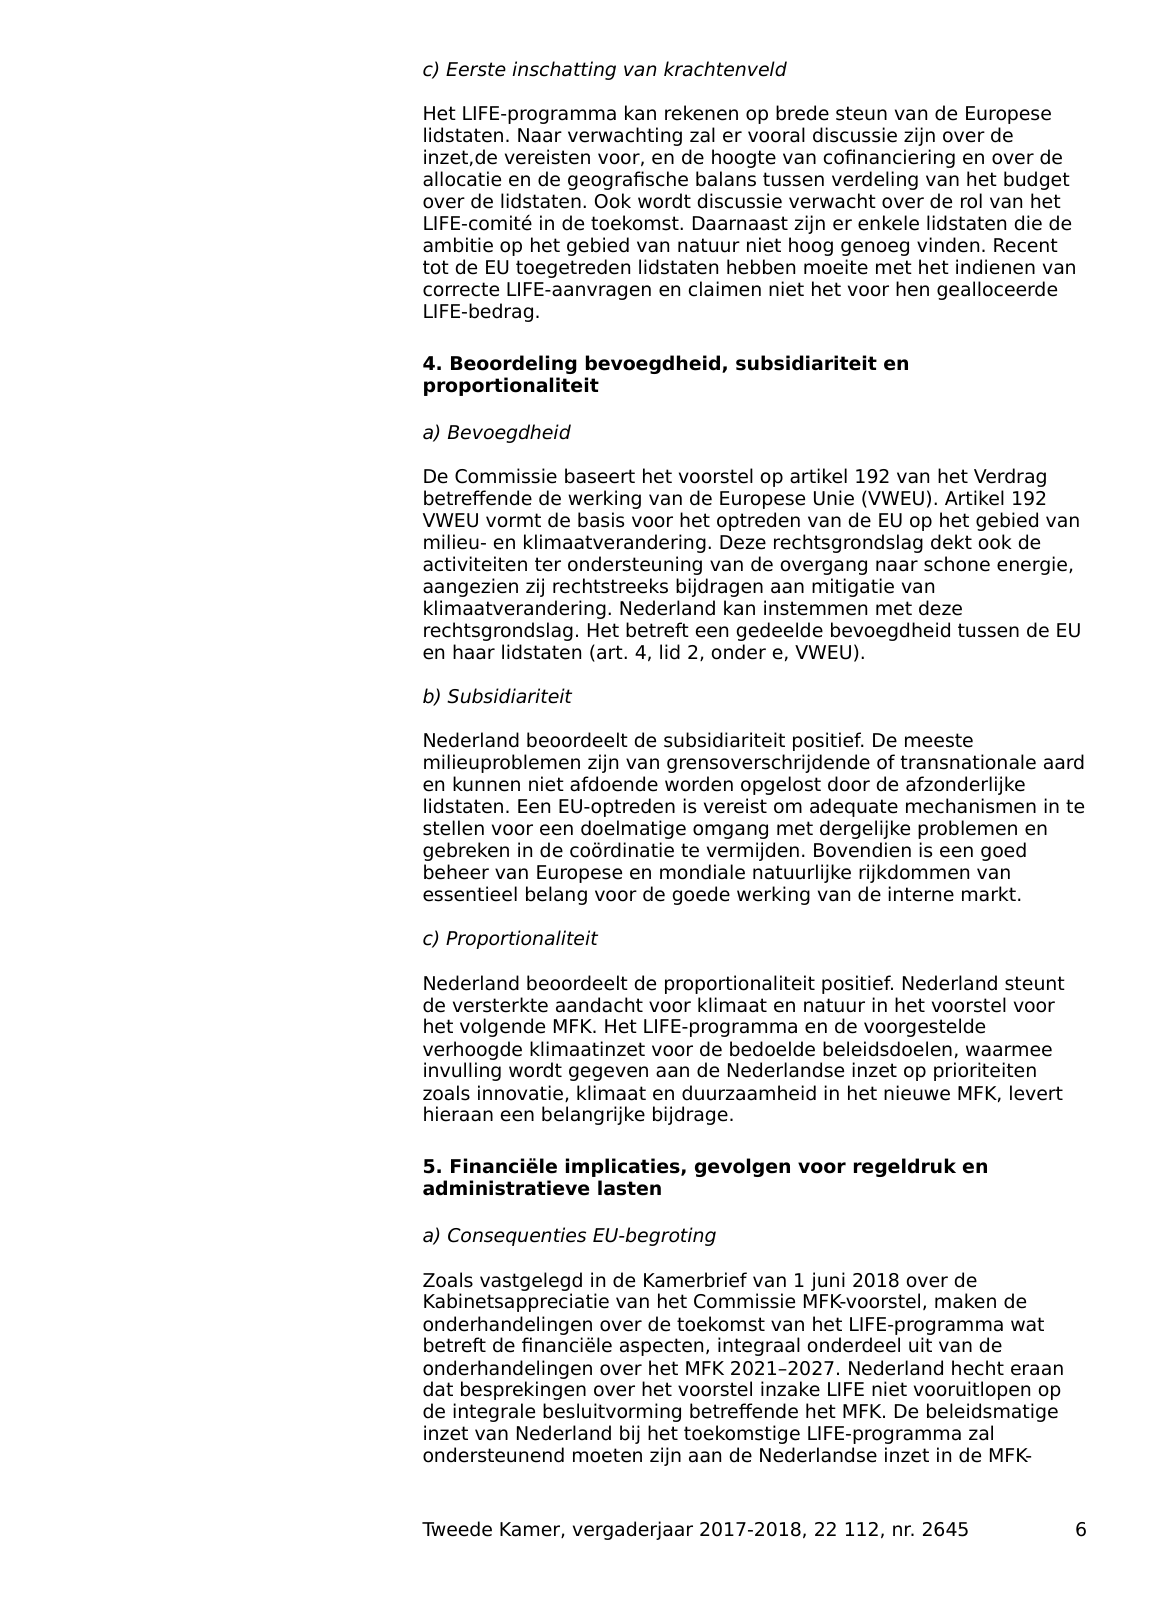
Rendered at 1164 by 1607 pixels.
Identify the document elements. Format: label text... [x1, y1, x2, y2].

text Het LIFE-programma kan rekenen op brede steun van de Europese lidstaten. Naar verwachting zal er vooral discussie zijn over de inzet,de vereisten voor, en de hoogte van cofinanciering en over de allocatie en de geografische balans tussen verdeling van het budget over de lidstaten. Ook wordt discussie verwacht over de rol van het LIFE-comité in de toekomst. Daarnaast zijn er enkele lidstaten die de ambitie op het gebied van natuur niet hoog genoeg vinden. Recent tot de EU toegetreden lidstaten hebben moeite met het indienen van correcte LIFE-aanvragen en claimen niet het voor hen gealloceerde LIFE-bedrag. [422, 103, 1087, 323]
subtitle b) Subsidiariteit [422, 686, 1087, 708]
text Nederland beoordeelt de subsidiariteit positief. De meeste milieuproblemen zijn van grensoverschrijdende of transnationale aard en kunnen niet afdoende worden opgelost door de afzonderlijke lidstaten. Een EU-optreden is vereist om adequate mechanismen in te stellen voor een doelmatige omgang met dergelijke problemen en gebreken in de coördinatie te vermijden. Bovendien is een goed beheer van Europese en mondiale natuurlijke rijkdommen van essentieel belang voor de goede werking van de interne markt. [422, 730, 1087, 906]
text Zoals vastgelegd in de Kamerbrief van 1 juni 2018 over de Kabinetsappreciatie van het Commissie MFK-voorstel, maken de onderhandelingen over de toekomst van het LIFE-programma wat betreft de financiële aspecten, integraal onderdeel uit van de onderhandelingen over het MFK 2021–2027. Nederland hecht eraan dat besprekingen over het voorstel inzake LIFE niet vooruitlopen op de integrale besluitvorming betreffende het MFK. De beleidsmatige inzet van Nederland bij het toekomstige LIFE-programma zal ondersteunend moeten zijn aan de Nederlandse inzet in de MFK- [422, 1269, 1087, 1467]
subtitle 4. Beoordeling bevoegdheid, subsidiariteit en proportionaliteit [422, 353, 1087, 397]
subtitle a) Bevoegdheid [422, 422, 1087, 444]
subtitle 5. Financiële implicaties, gevolgen voor regeldruk en administratieve lasten [422, 1156, 1087, 1200]
subtitle a) Consequenties EU-begroting [422, 1225, 1087, 1247]
subtitle c) Proportionaliteit [422, 928, 1087, 950]
text De Commissie baseert het voorstel op artikel 192 van het Verdrag betreffende de werking van de Europese Unie (VWEU). Artikel 192 VWEU vormt de basis voor het optreden van de EU op het gebied van milieu- en klimaatverandering. Deze rechtsgrondslag dekt ook de activiteiten ter ondersteuning van de overgang naar schone energie, aangezien zij rechtstreeks bijdragen aan mitigatie van klimaatverandering. Nederland kan instemmen met deze rechtsgrondslag. Het betreft een gedeelde bevoegdheid tussen de EU en haar lidstaten (art. 4, lid 2, onder e, VWEU). [422, 466, 1087, 664]
subtitle c) Eerste inschatting van krachtenveld [422, 59, 1087, 81]
text Nederland beoordeelt de proportionaliteit positief. Nederland steunt de versterkte aandacht voor klimaat en natuur in het voorstel voor het volgende MFK. Het LIFE-programma en de voorgestelde verhoogde klimaatinzet voor de bedoelde beleidsdoelen, waarmee invulling wordt gegeven aan de Nederlandse inzet op prioriteiten zoals innovatie, klimaat en duurzaamheid in het nieuwe MFK, levert hieraan een belangrijke bijdrage. [422, 972, 1087, 1126]
